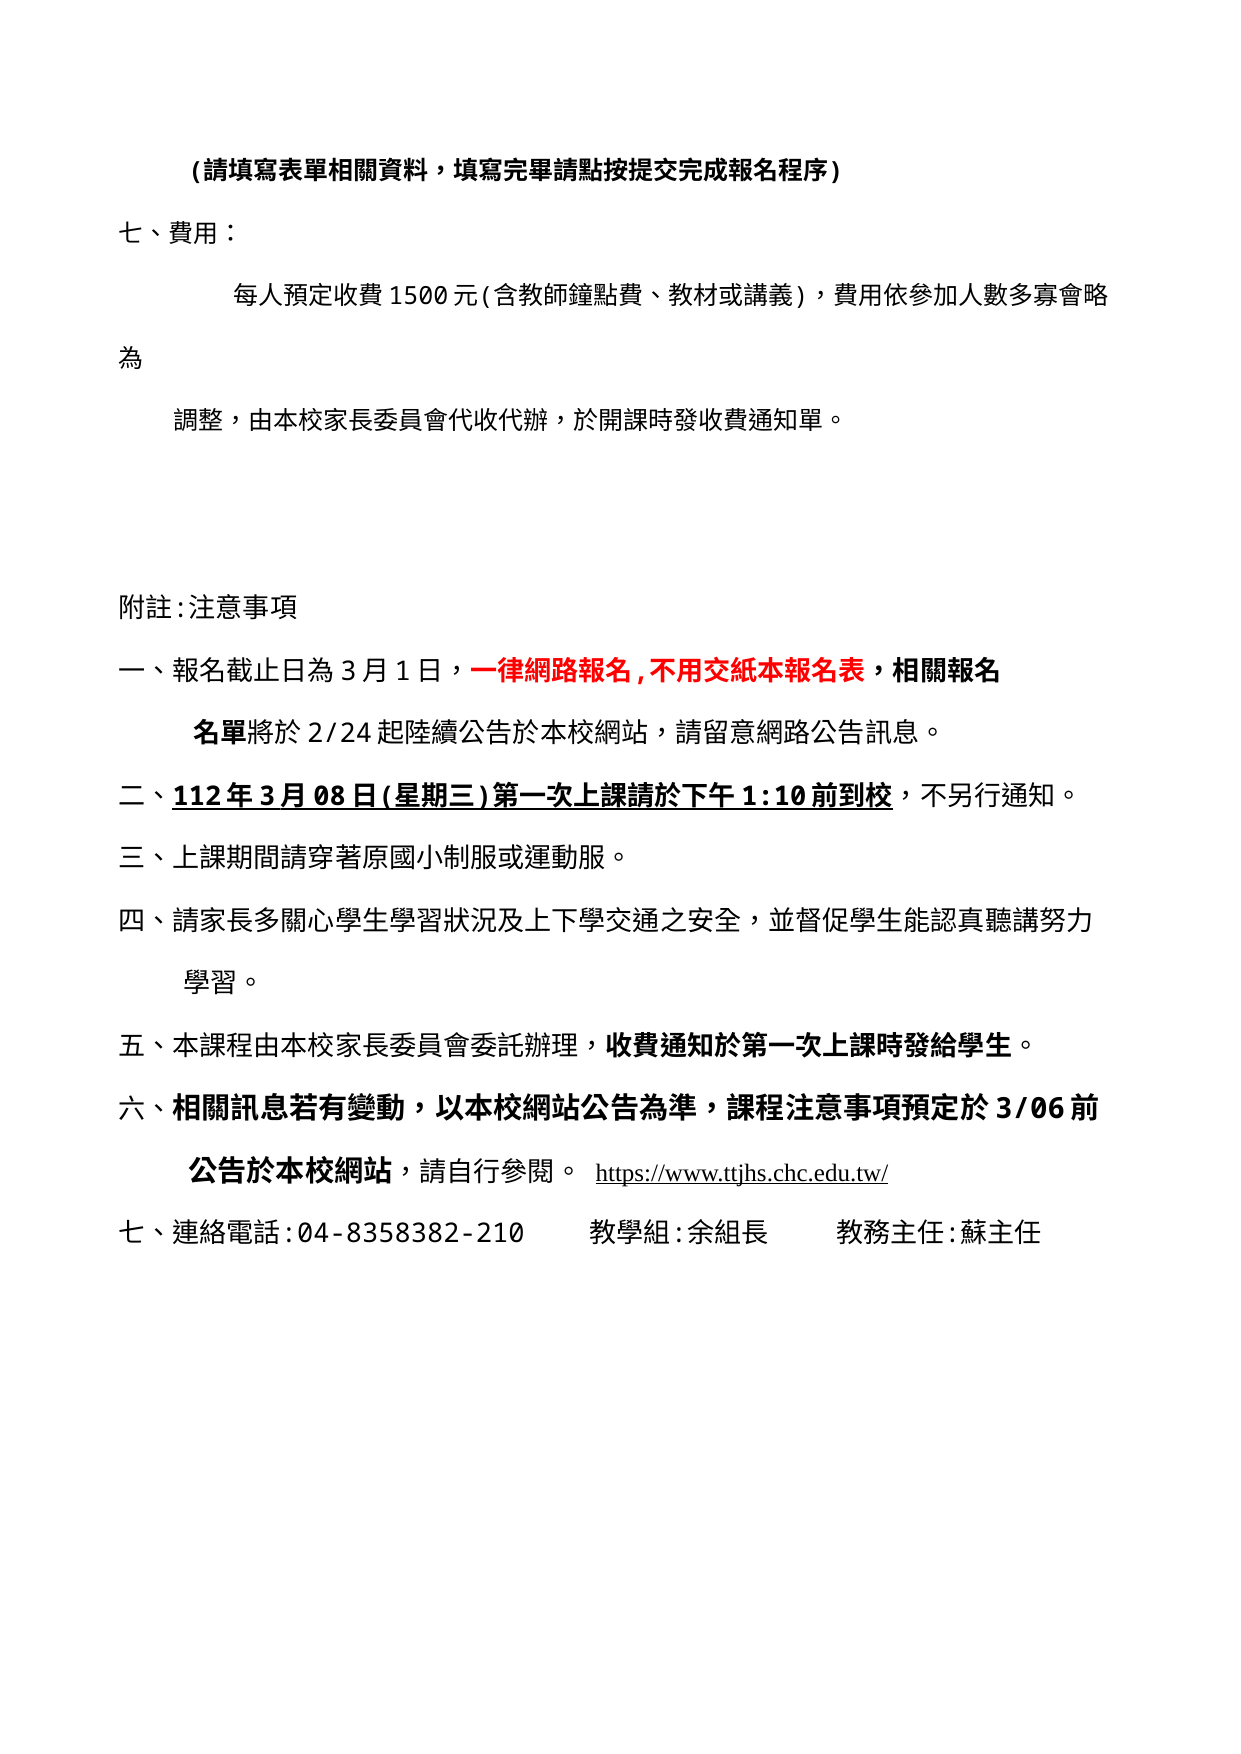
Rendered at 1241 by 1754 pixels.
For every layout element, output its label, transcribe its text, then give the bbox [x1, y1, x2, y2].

text 學習。 [118, 939, 1122, 1002]
text 六、相關訊息若有變動，以本校網站公告為準，課程注意事項預定於3/06前 [118, 1064, 1122, 1127]
text 一、報名截止日為3月1日，一律網路報名,不用交紙本報名表，相關報名 [118, 627, 1122, 689]
text 公告於本校網站，請自行參閱。 https://www.ttjhs.chc.edu.tw/ [118, 1127, 1122, 1189]
text 三、上課期間請穿著原國小制服或運動服。 [118, 814, 1122, 877]
text 附註:注意事項 [118, 564, 1122, 627]
text 七、費用： [118, 189, 1122, 252]
text 每人預定收費1500元(含教師鐘點費、教材或講義)，費用依參加人數多寡會略為 [118, 252, 1122, 377]
text 名單將於2/24起陸續公告於本校網站，請留意網路公告訊息。 [193, 689, 1122, 752]
text 七、連絡電話:04-8358382-210 教學組:余組長 教務主任:蘇主任 [118, 1189, 1122, 1252]
text 四、請家長多關心學生學習狀況及上下學交通之安全，並督促學生能認真聽講努力 [118, 877, 1122, 939]
text 五、本課程由本校家長委員會委託辦理，收費通知於第一次上課時發給學生。 [118, 1002, 1122, 1064]
text (請填寫表單相關資料，填寫完畢請點按提交完成報名程序) [118, 127, 1122, 189]
text 調整，由本校家長委員會代收代辦，於開課時發收費通知單。 [118, 377, 1122, 439]
text 二、112年3月08日(星期三)第一次上課請於下午1:10前到校，不另行通知。 [118, 752, 1122, 814]
